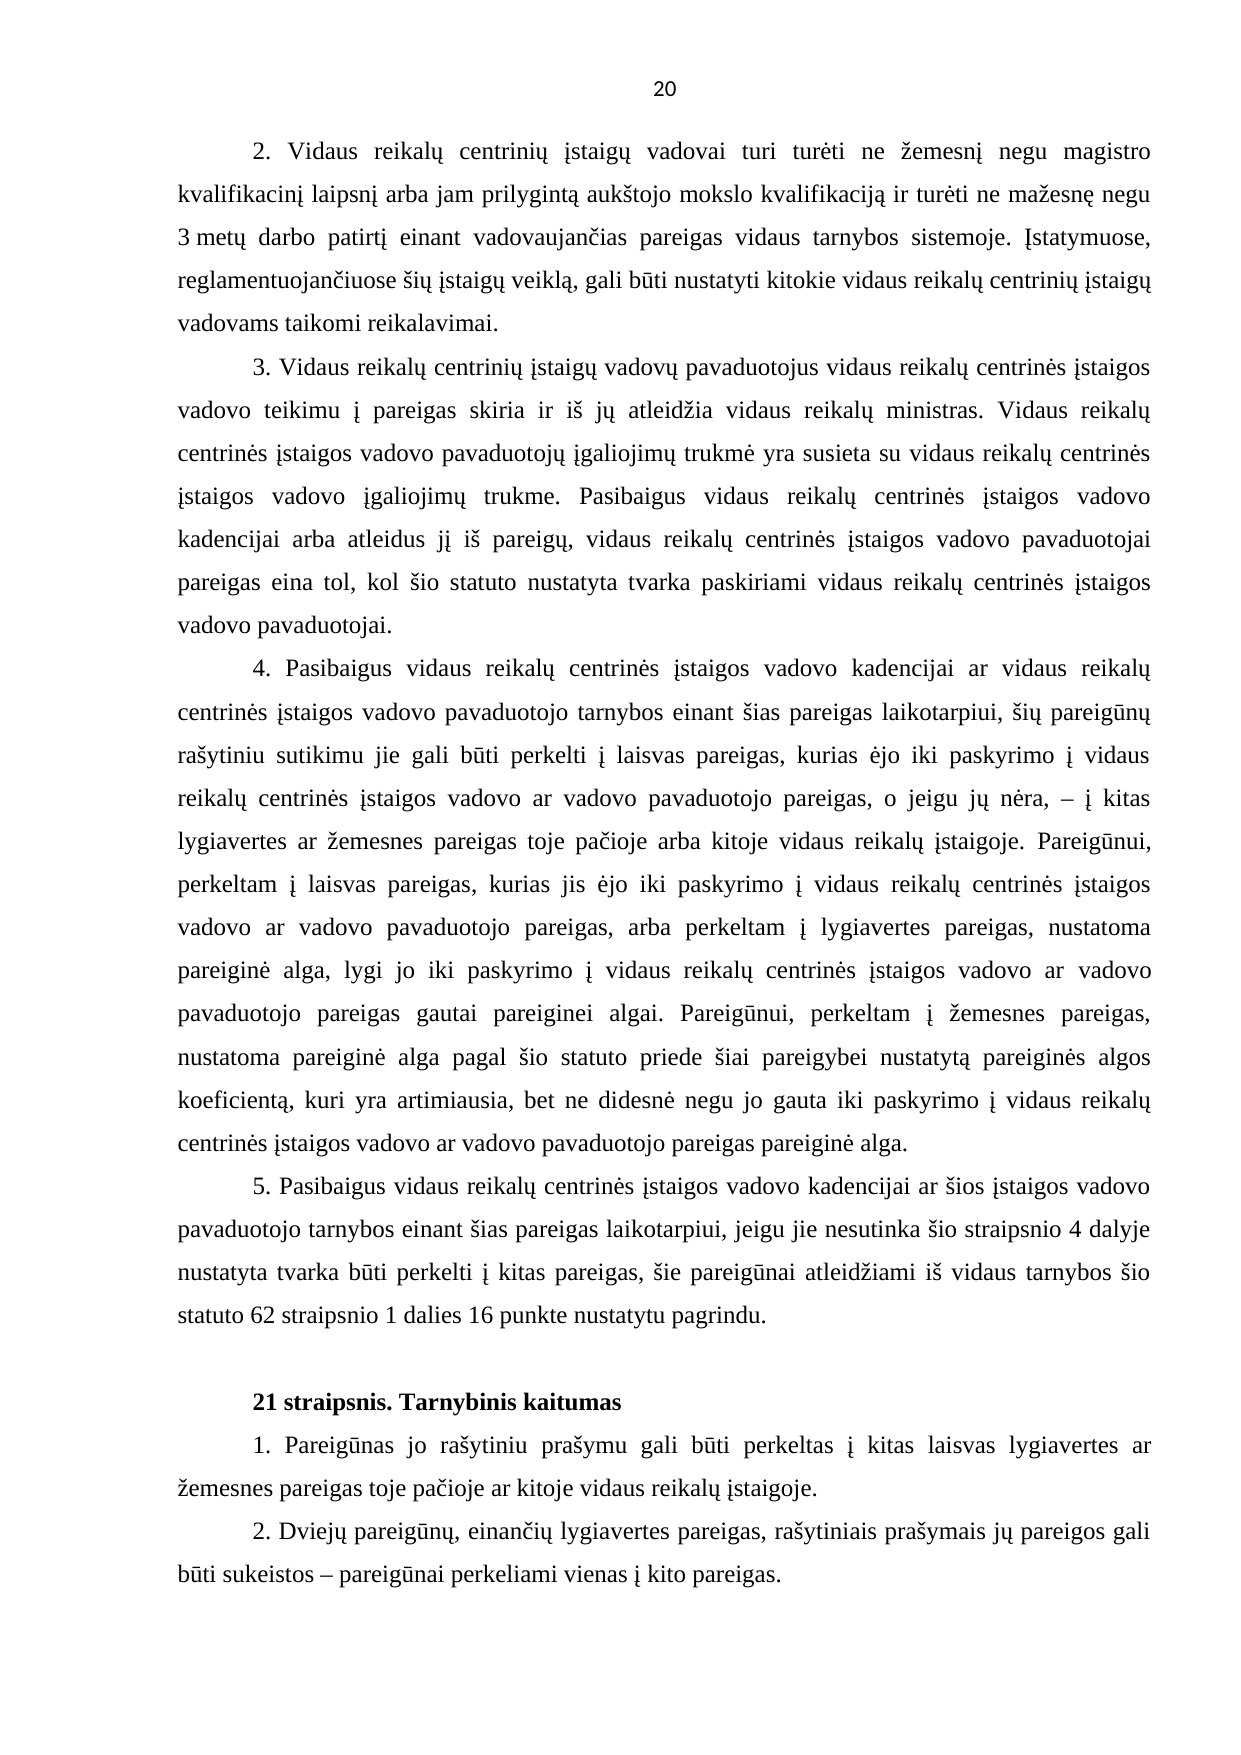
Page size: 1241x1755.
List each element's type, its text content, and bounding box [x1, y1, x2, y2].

text 4. Pasibaigus vidaus reikalų centrinės įstaigos vadovo kadencijai ar vidaus reikalų centrinės įstaigos vadovo pavaduotojo tarnybos einant šias pareigas laikotarpiui, šių pareigūnų rašytiniu sutikimu jie gali būti perkelti į laisvas pareigas, kurias ėjo iki paskyrimo į vidaus reikalų centrinės įstaigos vadovo ar vadovo pavaduotojo pareigas, o jeigu jų nėra, – į kitas lygiavertes ar žemesnes pareigas toje pačioje arba kitoje vidaus reikalų įstaigoje. Pareigūnui, perkeltam į laisvas pareigas, kurias jis ėjo iki paskyrimo į vidaus reikalų centrinės įstaigos vadovo ar vadovo pavaduotojo pareigas, arba perkeltam į lygiavertes pareigas, nustatoma pareiginė alga, lygi jo iki paskyrimo į vidaus reikalų centrinės įstaigos vadovo ar vadovo pavaduotojo pareigas gautai pareiginei algai. Pareigūnui, perkeltam į žemesnes pareigas, nustatoma pareiginė alga pagal šio statuto priede šiai pareigybei nustatytą pareiginės algos koeficientą, kuri yra artimiausia, bet ne didesnė negu jo gauta iki paskyrimo į vidaus reikalų centrinės įstaigos vadovo ar vadovo pavaduotojo pareigas pareiginė alga. [177, 653, 1152, 1157]
text 2. Dviejų pareigūnų, einančių lygiavertes pareigas, rašytiniais prašymais jų pareigos gali būti sukeistos – pareigūnai perkeliami vienas į kito pareigas. [177, 1516, 1152, 1588]
text 1. Pareigūnas jo rašytiniu prašymu gali būti perkeltas į kitas laisvas lygiavertes ar žemesnes pareigas toje pačioje ar kitoje vidaus reikalų įstaigoje. [177, 1430, 1152, 1502]
text 5. Pasibaigus vidaus reikalų centrinės įstaigos vadovo kadencijai ar šios įstaigos vadovo pavaduotojo tarnybos einant šias pareigas laikotarpiui, jeigu jie nesutinka šio straipsnio 4 dalyje nustatyta tvarka būti perkelti į kitas pareigas, šie pareigūnai atleidžiami iš vidaus tarnybos šio statuto 62 straipsnio 1 dalies 16 punkte nustatytu pagrindu. [177, 1171, 1152, 1329]
text 21 straipsnis. Tarnybinis kaitumas [177, 1387, 1152, 1415]
text 3. Vidaus reikalų centrinių įstaigų vadovų pavaduotojus vidaus reikalų centrinės įstaigos vadovo teikimu į pareigas skiria ir iš jų atleidžia vidaus reikalų ministras. Vidaus reikalų centrinės įstaigos vadovo pavaduotojų įgaliojimų trukmė yra susieta su vidaus reikalų centrinės įstaigos vadovo įgaliojimų trukme. Pasibaigus vidaus reikalų centrinės įstaigos vadovo kadencijai arba atleidus jį iš pareigų, vidaus reikalų centrinės įstaigos vadovo pavaduotojai pareigas eina tol, kol šio statuto nustatyta tvarka paskiriami vidaus reikalų centrinės įstaigos vadovo pavaduotojai. [177, 352, 1152, 639]
text 2. Vidaus reikalų centrinių įstaigų vadovai turi turėti ne žemesnį negu magistro kvalifikacinį laipsnį arba jam prilygintą aukštojo mokslo kvalifikaciją ir turėti ne mažesnę negu 3 metų darbo patirtį einant vadovaujančias pareigas vidaus tarnybos sistemoje. Įstatymuose, reglamentuojančiuose šių įstaigų veiklą, gali būti nustatyti kitokie vidaus reikalų centrinių įstaigų vadovams taikomi reikalavimai. [177, 136, 1152, 337]
